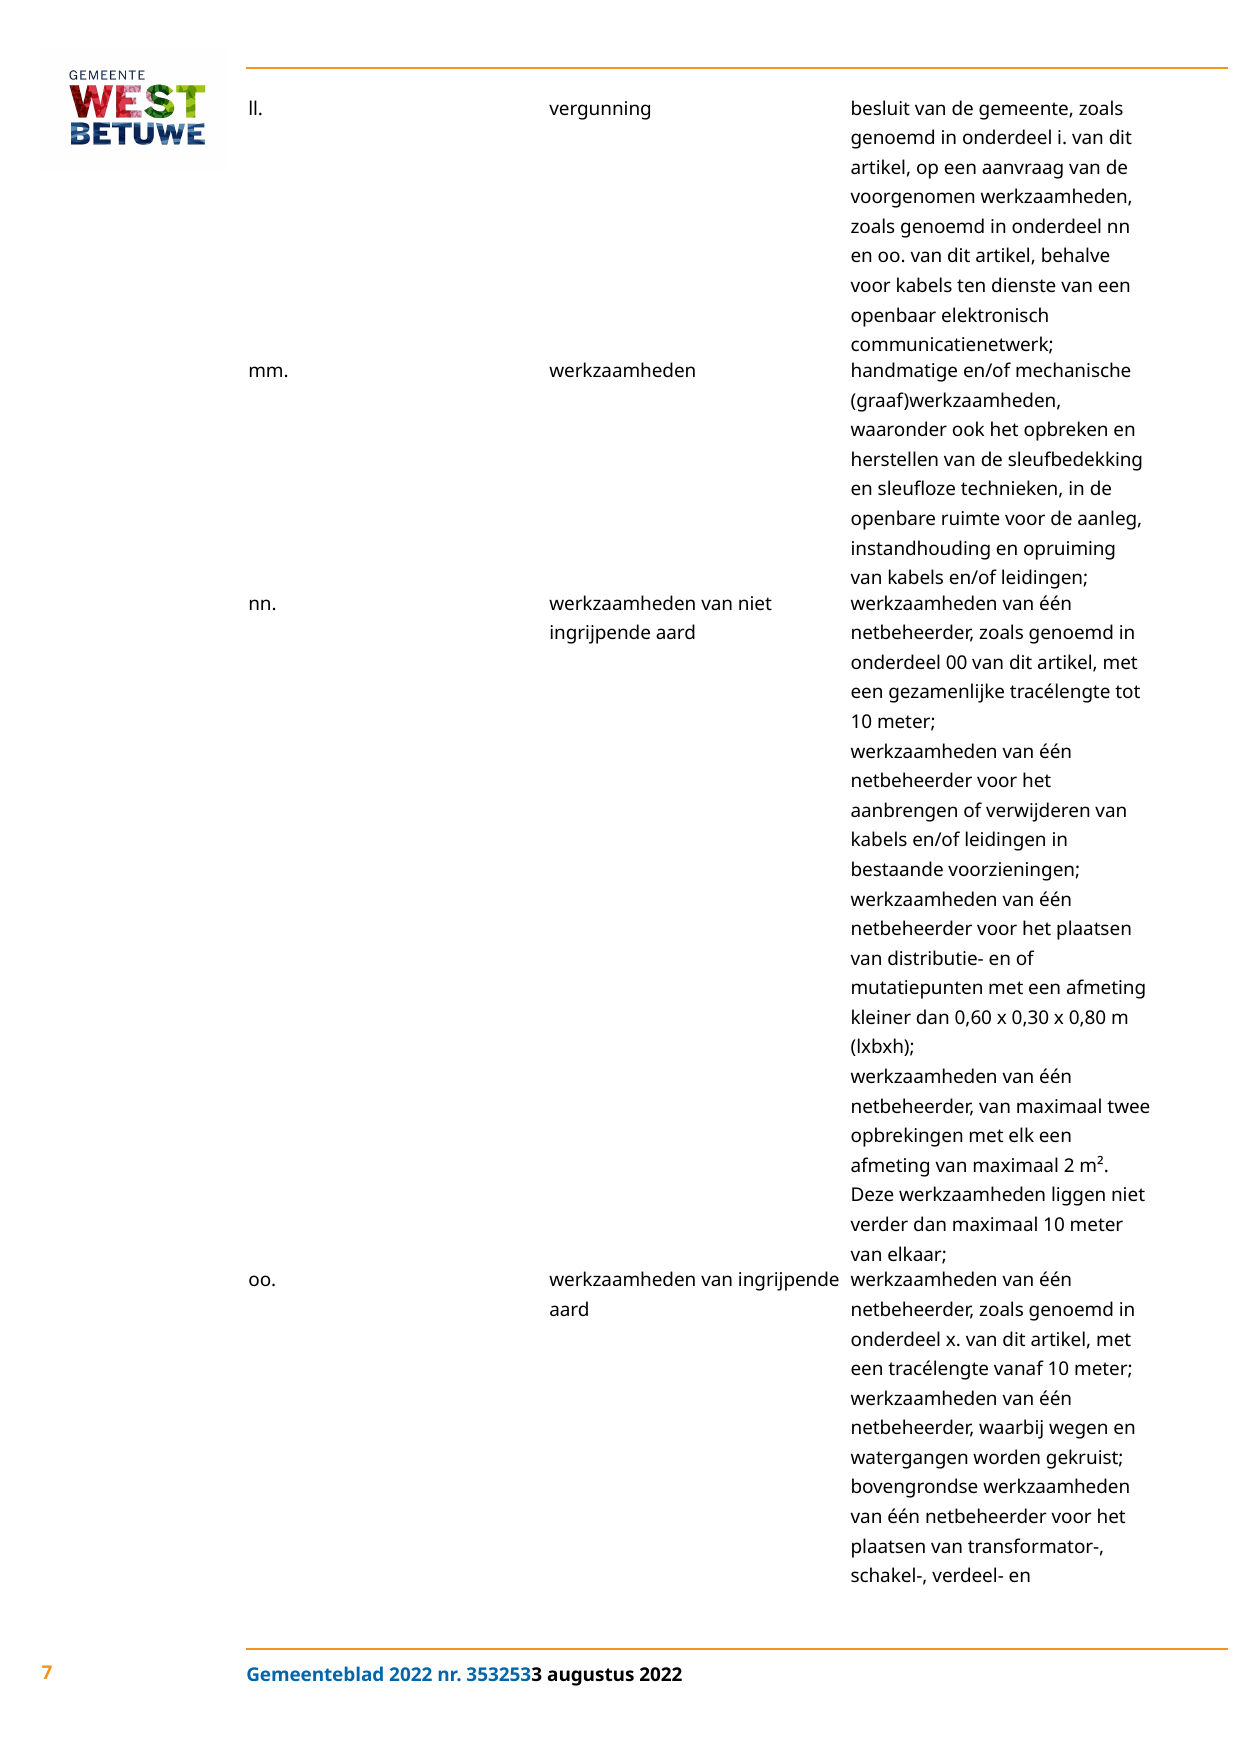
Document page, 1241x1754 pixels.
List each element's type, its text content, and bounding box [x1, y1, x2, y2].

table_cell werkzaamheden van ingrijpende aard [549, 1267, 850, 1588]
picture [41, 47, 231, 172]
table_cell werkzaamheden van één netbeheerder, zoals genoemd in onderdeel 00 van dit artikel, met een gezamenlijke tracélengte tot 10 meter; werkzaamheden van één netbeheerder voor het aanbrengen of verwijderen van kabels en/of leidingen in bestaande voorzieningen; werkzaamheden van één netbeheerder voor het plaatsen van distributie- en of mutatiepunten met een afmeting kleiner dan 0,60 x 0,30 x 0,80 m (lxbxh); werkzaamheden van één netbeheerder, van maximaal twee opbrekingen met elk een afmeting van maximaal 2 m². Deze werkzaamheden liggen niet verder dan maximaal 10 meter van elkaar; [850, 590, 1152, 1267]
table_cell [248, 590, 549, 1267]
table_cell werkzaamheden [549, 357, 850, 590]
table_cell [248, 357, 549, 590]
table_cell werkzaamheden van niet ingrijpende aard [549, 590, 850, 1267]
table_cell [248, 95, 549, 357]
table_cell [248, 1267, 549, 1588]
table_cell werkzaamheden van één netbeheerder, zoals genoemd in onderdeel x. van dit artikel, met een tracélengte vanaf 10 meter; werkzaamheden van één netbeheerder, waarbij wegen en watergangen worden gekruist; bovengrondse werkzaamheden van één netbeheerder voor het plaatsen van transformator-, schakel-, verdeel- en [850, 1267, 1152, 1588]
table_cell handmatige en/of mechanische (graaf)werkzaamheden, waaronder ook het opbreken en herstellen van de sleufbedekking en sleufloze technieken, in de openbare ruimte voor de aanleg, instandhouding en opruiming van kabels en/of leidingen; [850, 357, 1152, 590]
table_cell besluit van de gemeente, zoals genoemd in onderdeel i. van dit artikel, op een aanvraag van de voorgenomen werkzaamheden, zoals genoemd in onderdeel nn en oo. van dit artikel, behalve voor kabels ten dienste van een openbaar elektronisch communicatienetwerk; [850, 95, 1152, 357]
table_cell vergunning [549, 95, 850, 357]
